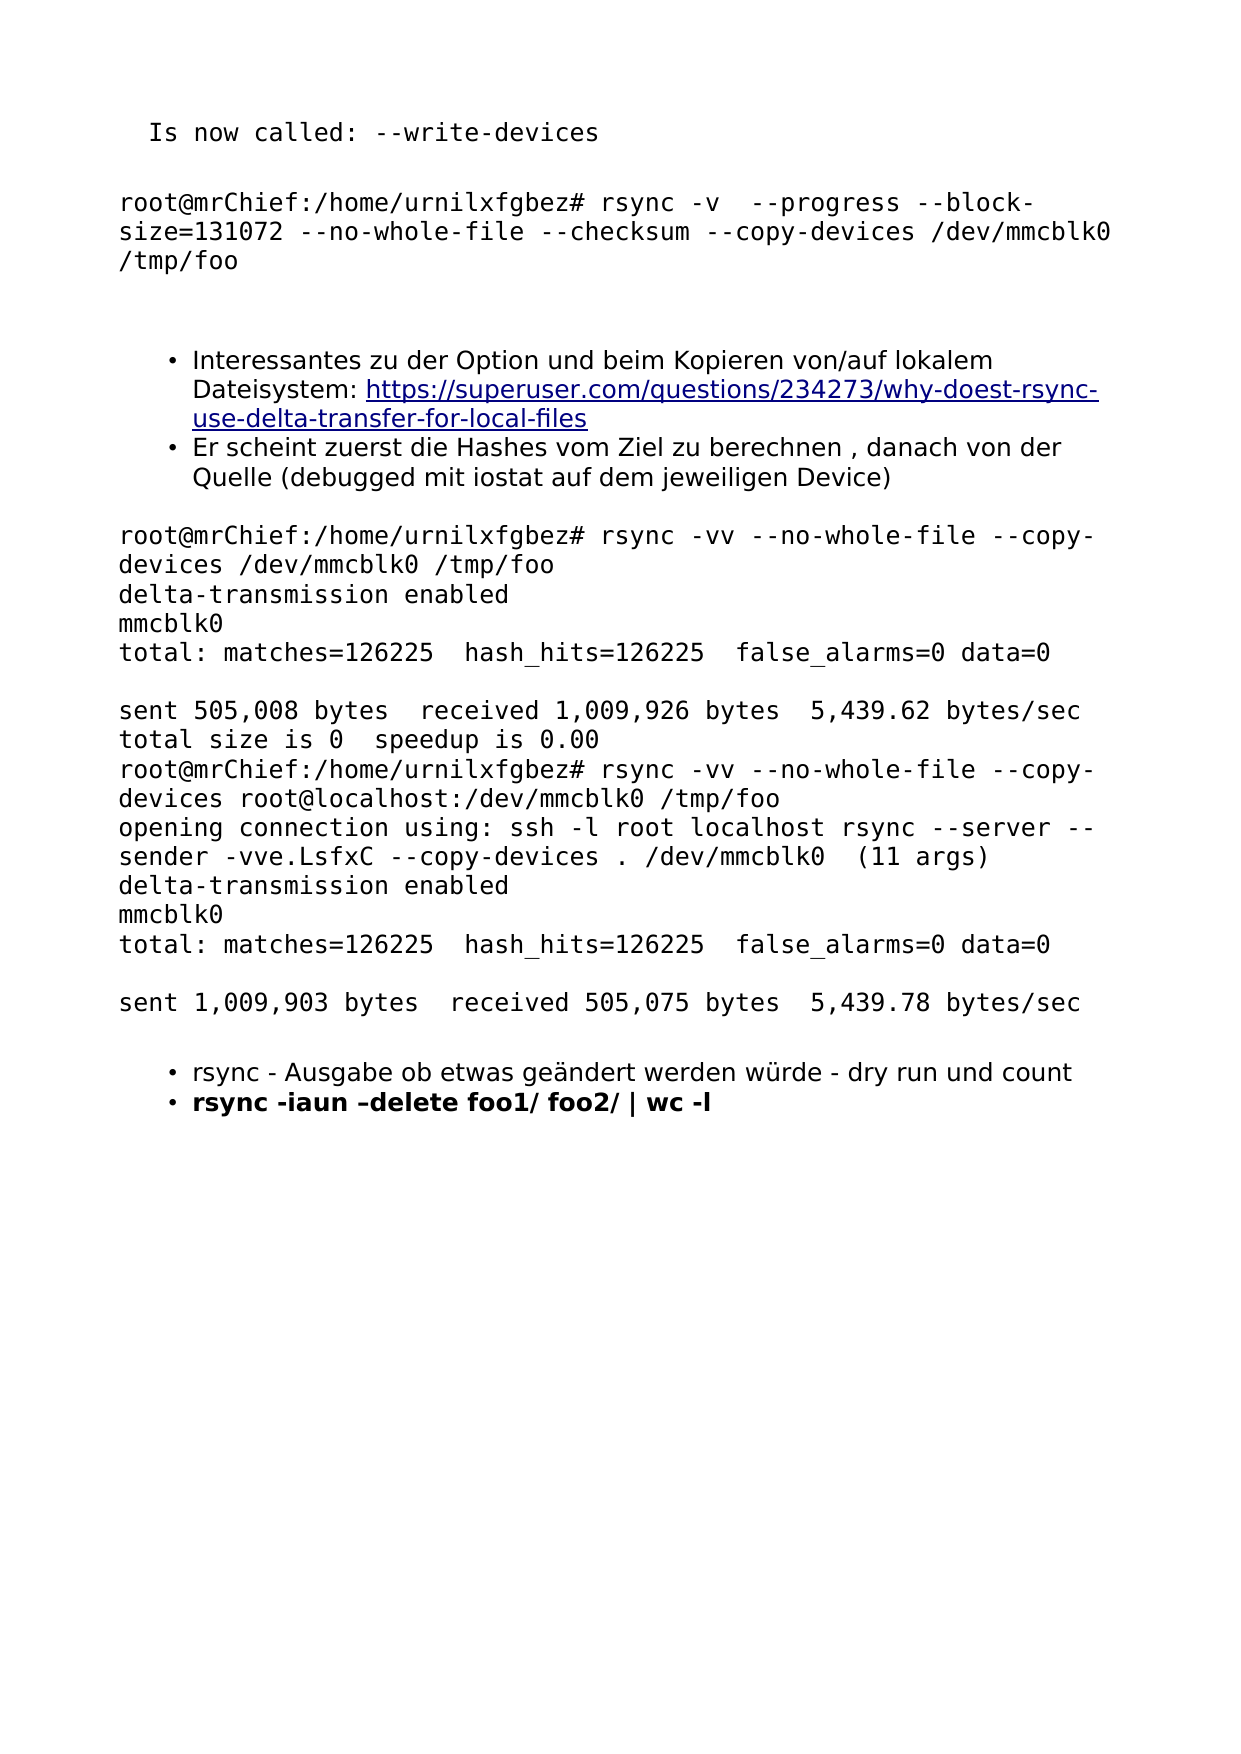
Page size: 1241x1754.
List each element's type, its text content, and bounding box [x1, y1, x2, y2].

list Interessantes zu der Option und beim Kopieren von/auf lokalem Dateisystem: https://superuser.com/questions/234273/why-doest-rsync-use-delta-transfer-for-local-files [177, 346, 1122, 434]
list Er scheint zuerst die Hashes vom Ziel zu berechnen , danach von der Quelle (debugged mit iostat auf dem jeweiligen Device) [177, 434, 1122, 492]
text root@mrChief:/home/urnilxfgbez# rsync -v --progress --block-size=131072 --no-whole-file --checksum --copy-devices /dev/mmcblk0 /tmp/foo [118, 159, 1122, 305]
text Is now called: --write-devices [118, 118, 1122, 147]
list rsync -iaun –delete foo1/ foo2/ | wc -l [177, 1088, 1122, 1117]
list rsync - Ausgabe ob etwas geändert werden würde - dry run und count [177, 1058, 1122, 1088]
text root@mrChief:/home/urnilxfgbez# rsync -vv --no-whole-file --copy-devices /dev/mmcblk0 /tmp/foo delta-transmission enabled mmcblk0 total: matches=126225 hash_hits=126225 false_alarms=0 data=0 sent 505,008 bytes received 1,009,926 bytes 5,439.62 bytes/sec total size is 0 speedup is 0.00 root@mrChief:/home/urnilxfgbez# rsync -vv --no-whole-file --copy-devices root@localhost:/dev/mmcblk0 /tmp/foo opening connection using: ssh -l root localhost rsync --server --sender -vve.LsfxC --copy-devices . /dev/mmcblk0 (11 args) delta-transmission enabled mmcblk0 total: matches=126225 hash_hits=126225 false_alarms=0 data=0 sent 1,009,903 bytes received 505,075 bytes 5,439.78 bytes/sec [118, 521, 1122, 1017]
